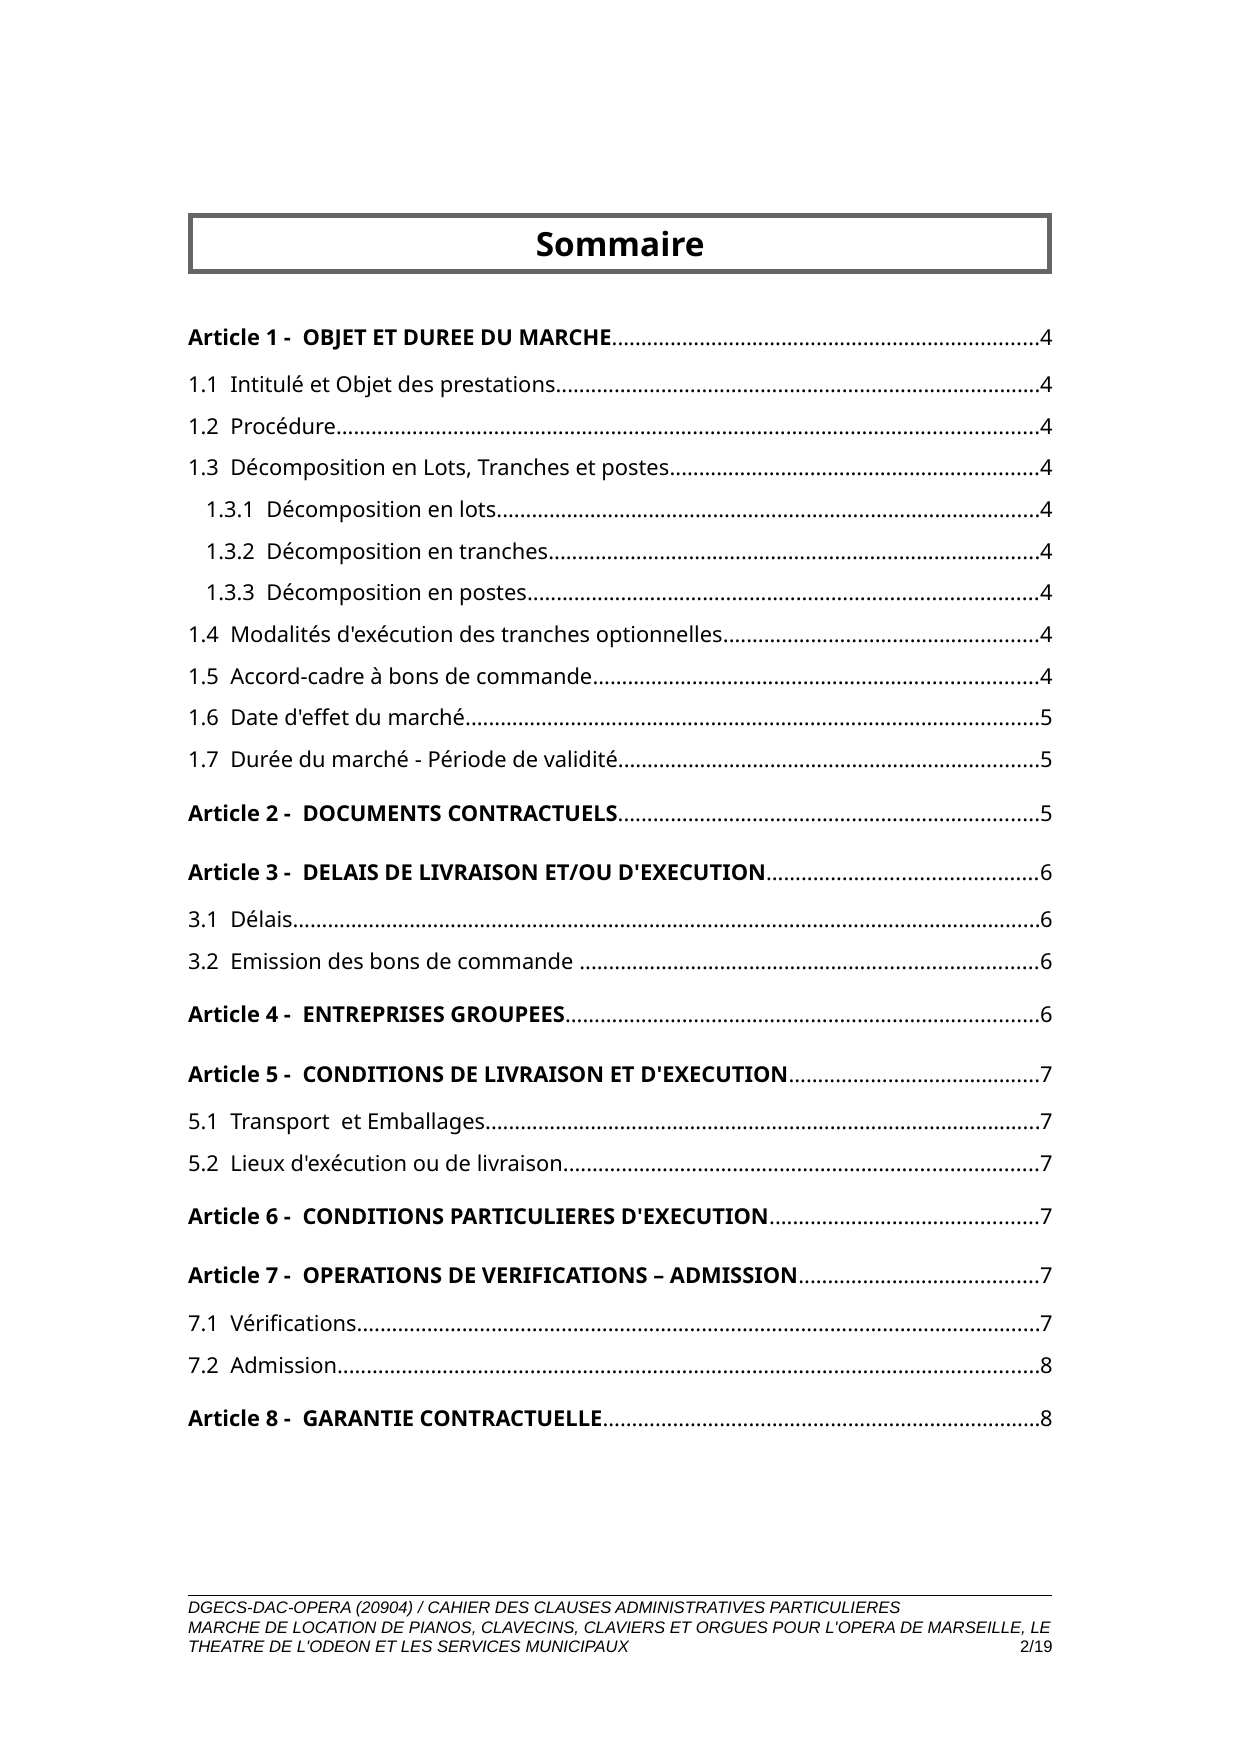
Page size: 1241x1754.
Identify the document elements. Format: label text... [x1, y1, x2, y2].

text 5.1 Transport et Emballages 7 [188, 1106, 1052, 1136]
text Article 4 - ENTREPRISES GROUPEES 6 [188, 999, 1052, 1029]
text 3.1 Délais 6 [188, 904, 1052, 934]
text 3.2 Emission des bons de commande 6 [188, 946, 1052, 976]
text 1.6 Date d'effet du marché 5 [188, 702, 1052, 732]
subtitle Sommaire [193, 218, 1047, 269]
text 1.4 Modalités d'exécution des tranches optionnelles 4 [188, 619, 1052, 649]
text 1.5 Accord-cadre à bons de commande 4 [188, 661, 1052, 691]
text Article 5 - CONDITIONS DE LIVRAISON ET D'EXECUTION 7 [188, 1059, 1052, 1088]
text Article 6 - CONDITIONS PARTICULIERES D'EXECUTION 7 [188, 1201, 1052, 1231]
text 7.1 Vérifications 7 [188, 1308, 1052, 1338]
text Article 1 - OBJET ET DUREE DU MARCHE 4 [188, 322, 1052, 351]
text 1.2 Procédure 4 [188, 411, 1052, 441]
text 1.3 Décomposition en Lots, Tranches et postes 4 [188, 452, 1052, 482]
text 7.2 Admission 8 [188, 1350, 1052, 1379]
text 5.2 Lieux d'exécution ou de livraison 7 [188, 1148, 1052, 1178]
text 1.7 Durée du marché - Période de validité 5 [188, 744, 1052, 774]
text 1.3.2 Décomposition en tranches 4 [206, 536, 1052, 566]
text Article 8 - GARANTIE CONTRACTUELLE 8 [188, 1403, 1052, 1433]
text 1.3.1 Décomposition en lots 4 [206, 494, 1052, 524]
text Article 2 - DOCUMENTS CONTRACTUELS 5 [188, 797, 1052, 827]
text 1.1 Intitulé et Objet des prestations 4 [188, 369, 1052, 399]
text Article 3 - DELAIS DE LIVRAISON ET/OU D'EXECUTION 6 [188, 857, 1052, 887]
text Article 7 - OPERATIONS DE VERIFICATIONS – ADMISSION 7 [188, 1261, 1052, 1290]
text 1.3.3 Décomposition en postes 4 [206, 577, 1052, 607]
